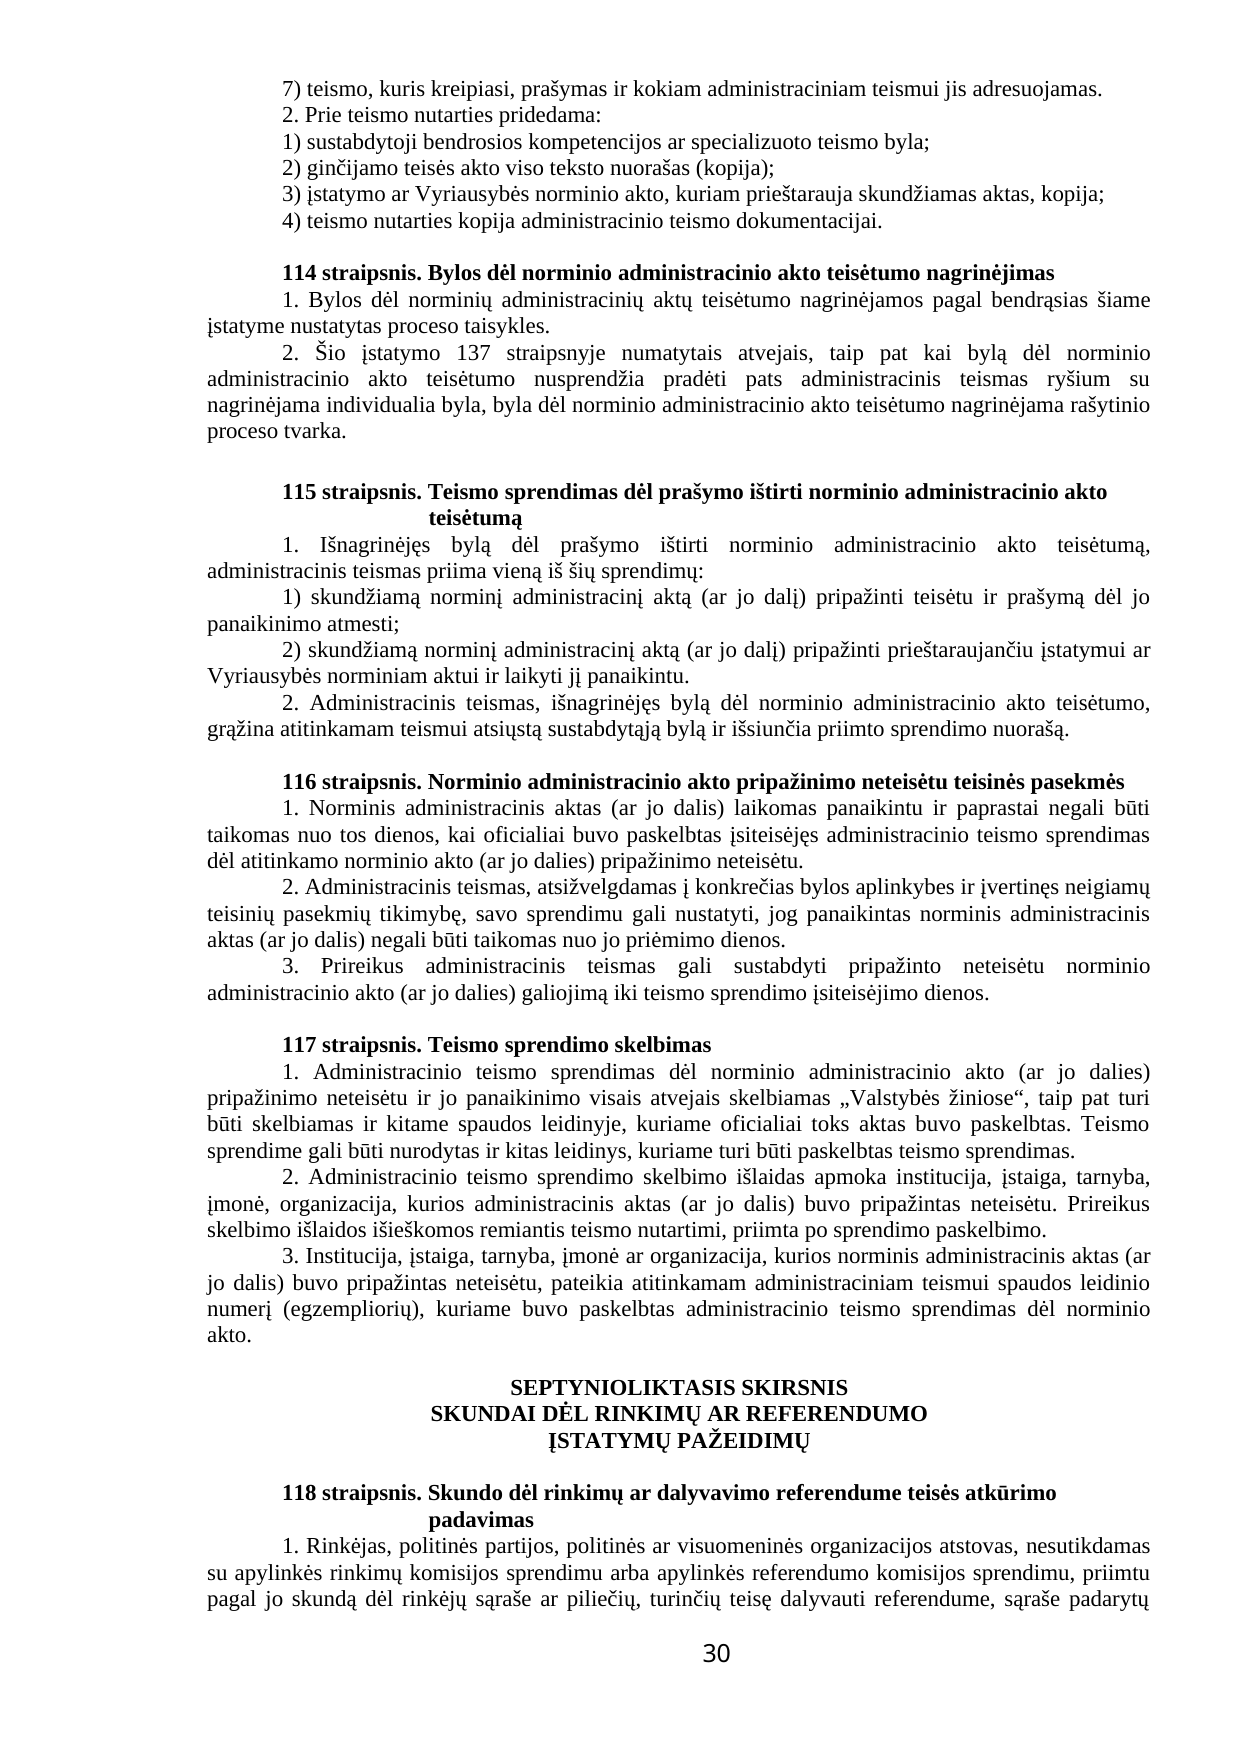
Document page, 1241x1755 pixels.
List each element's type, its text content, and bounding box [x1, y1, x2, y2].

text 2) ginčijamo teisės akto viso teksto nuorašas (kopija); [207, 154, 1152, 180]
text 1. Norminis administracinis aktas (ar jo dalis) laikomas panaikintu ir paprastai negali būti taikomas nuo tos dienos, kai oficialiai buvo paskelbtas įsiteisėjęs administracinio teismo sprendimas dėl atitinkamo norminio akto (ar jo dalies) pripažinimo neteisėtu. [207, 794, 1152, 873]
text SEPTYNIOLIKTASIS SKIRSNIS [207, 1374, 1152, 1400]
text SKUNDAI DĖL RINKIMŲ AR REFERENDUMO [207, 1400, 1152, 1427]
text ĮSTATYMŲ PAŽEIDIMŲ [207, 1427, 1152, 1453]
text 3. Prireikus administracinis teismas gali sustabdyti pripažinto neteisėtu norminio administracinio akto (ar jo dalies) galiojimą iki teismo sprendimo įsiteisėjimo dienos. [207, 952, 1152, 1005]
text padavimas [428, 1506, 1152, 1532]
text 2) skundžiamą norminį administracinį aktą (ar jo dalį) pripažinti prieštaraujančiu įstatymui ar Vyriausybės norminiam aktui ir laikyti jį panaikintu. [207, 636, 1152, 689]
text 2. Šio įstatymo 137 straipsnyje numatytais atvejais, taip pat kai bylą dėl norminio administracinio akto teisėtumo nusprendžia pradėti pats administracinis teismas ryšium su nagrinėjama individualia byla, byla dėl norminio administracinio akto teisėtumo nagrinėjama rašytinio proceso tvarka. [207, 338, 1152, 444]
text 1. Bylos dėl norminių administracinių aktų teisėtumo nagrinėjamos pagal bendrąsias šiame įstatyme nustatytas proceso taisykles. [207, 286, 1152, 338]
text 4) teismo nutarties kopija administracinio teismo dokumentacijai. [207, 207, 1152, 233]
text 118 straipsnis. Skundo dėl rinkimų ar dalyvavimo referendume teisės atkūrimo [282, 1479, 1152, 1506]
text 116 straipsnis. Norminio administracinio akto pripažinimo neteisėtu teisinės pasekmės [282, 768, 1152, 794]
text teisėtumą [428, 504, 1152, 531]
text 1) sustabdytoji bendrosios kompetencijos ar specializuoto teismo byla; [207, 128, 1152, 154]
text 2. Administracinio teismo sprendimo skelbimo išlaidas apmoka institucija, įstaiga, tarnyba, įmonė, organizacija, kurios administracinis aktas (ar jo dalis) buvo pripažintas neteisėtu. Prireikus skelbimo išlaidos išieškomos remiantis teismo nutartimi, priimta po sprendimo paskelbimo. [207, 1163, 1152, 1242]
text 1. Išnagrinėjęs bylą dėl prašymo ištirti norminio administracinio akto teisėtumą, administracinis teismas priima vieną iš šių sprendimų: [207, 531, 1152, 583]
text 2. Administracinis teismas, išnagrinėjęs bylą dėl norminio administracinio akto teisėtumo, grąžina atitinkamam teismui atsiųstą sustabdytąją bylą ir išsiunčia priimto sprendimo nuorašą. [207, 689, 1152, 742]
text 3) įstatymo ar Vyriausybės norminio akto, kuriam prieštarauja skundžiamas aktas, kopija; [207, 180, 1152, 207]
text 1. Administracinio teismo sprendimas dėl norminio administracinio akto (ar jo dalies) pripažinimo neteisėtu ir jo panaikinimo visais atvejais skelbiamas „Valstybės žiniose“, taip pat turi būti skelbiamas ir kitame spaudos leidinyje, kuriame oficialiai toks aktas buvo paskelbtas. Teismo sprendime gali būti nurodytas ir kitas leidinys, kuriame turi būti paskelbtas teismo sprendimas. [207, 1058, 1152, 1163]
text 2. Administracinis teismas, atsižvelgdamas į konkrečias bylos aplinkybes ir įvertinęs neigiamų teisinių pasekmių tikimybę, savo sprendimu gali nustatyti, jog panaikintas norminis administracinis aktas (ar jo dalis) negali būti taikomas nuo jo priėmimo dienos. [207, 873, 1152, 952]
text 114 straipsnis. Bylos dėl norminio administracinio akto teisėtumo nagrinėjimas [282, 259, 1152, 286]
text 7) teismo, kuris kreipiasi, prašymas ir kokiam administraciniam teismui jis adresuojamas. [207, 75, 1152, 101]
text 2. Prie teismo nutarties pridedama: [207, 101, 1152, 128]
text 117 straipsnis. Teismo sprendimo skelbimas [207, 1031, 1152, 1058]
text 1) skundžiamą norminį administracinį aktą (ar jo dalį) pripažinti teisėtu ir prašymą dėl jo panaikinimo atmesti; [207, 583, 1152, 636]
text 1. Rinkėjas, politinės partijos, politinės ar visuomeninės organizacijos atstovas, nesutikdamas su apylinkės rinkimų komisijos sprendimu arba apylinkės referendumo komisijos sprendimu, priimtu pagal jo skundą dėl rinkėjų sąraše ar piliečių, turinčių teisę dalyvauti referendume, sąraše padarytų [207, 1532, 1152, 1611]
text 115 straipsnis. Teismo sprendimas dėl prašymo ištirti norminio administracinio akto [282, 478, 1152, 504]
text 3. Institucija, įstaiga, tarnyba, įmonė ar organizacija, kurios norminis administracinis aktas (ar jo dalis) buvo pripažintas neteisėtu, pateikia atitinkamam administraciniam teismui spaudos leidinio numerį (egzempliorių), kuriame buvo paskelbtas administracinio teismo sprendimas dėl norminio akto. [207, 1242, 1152, 1348]
